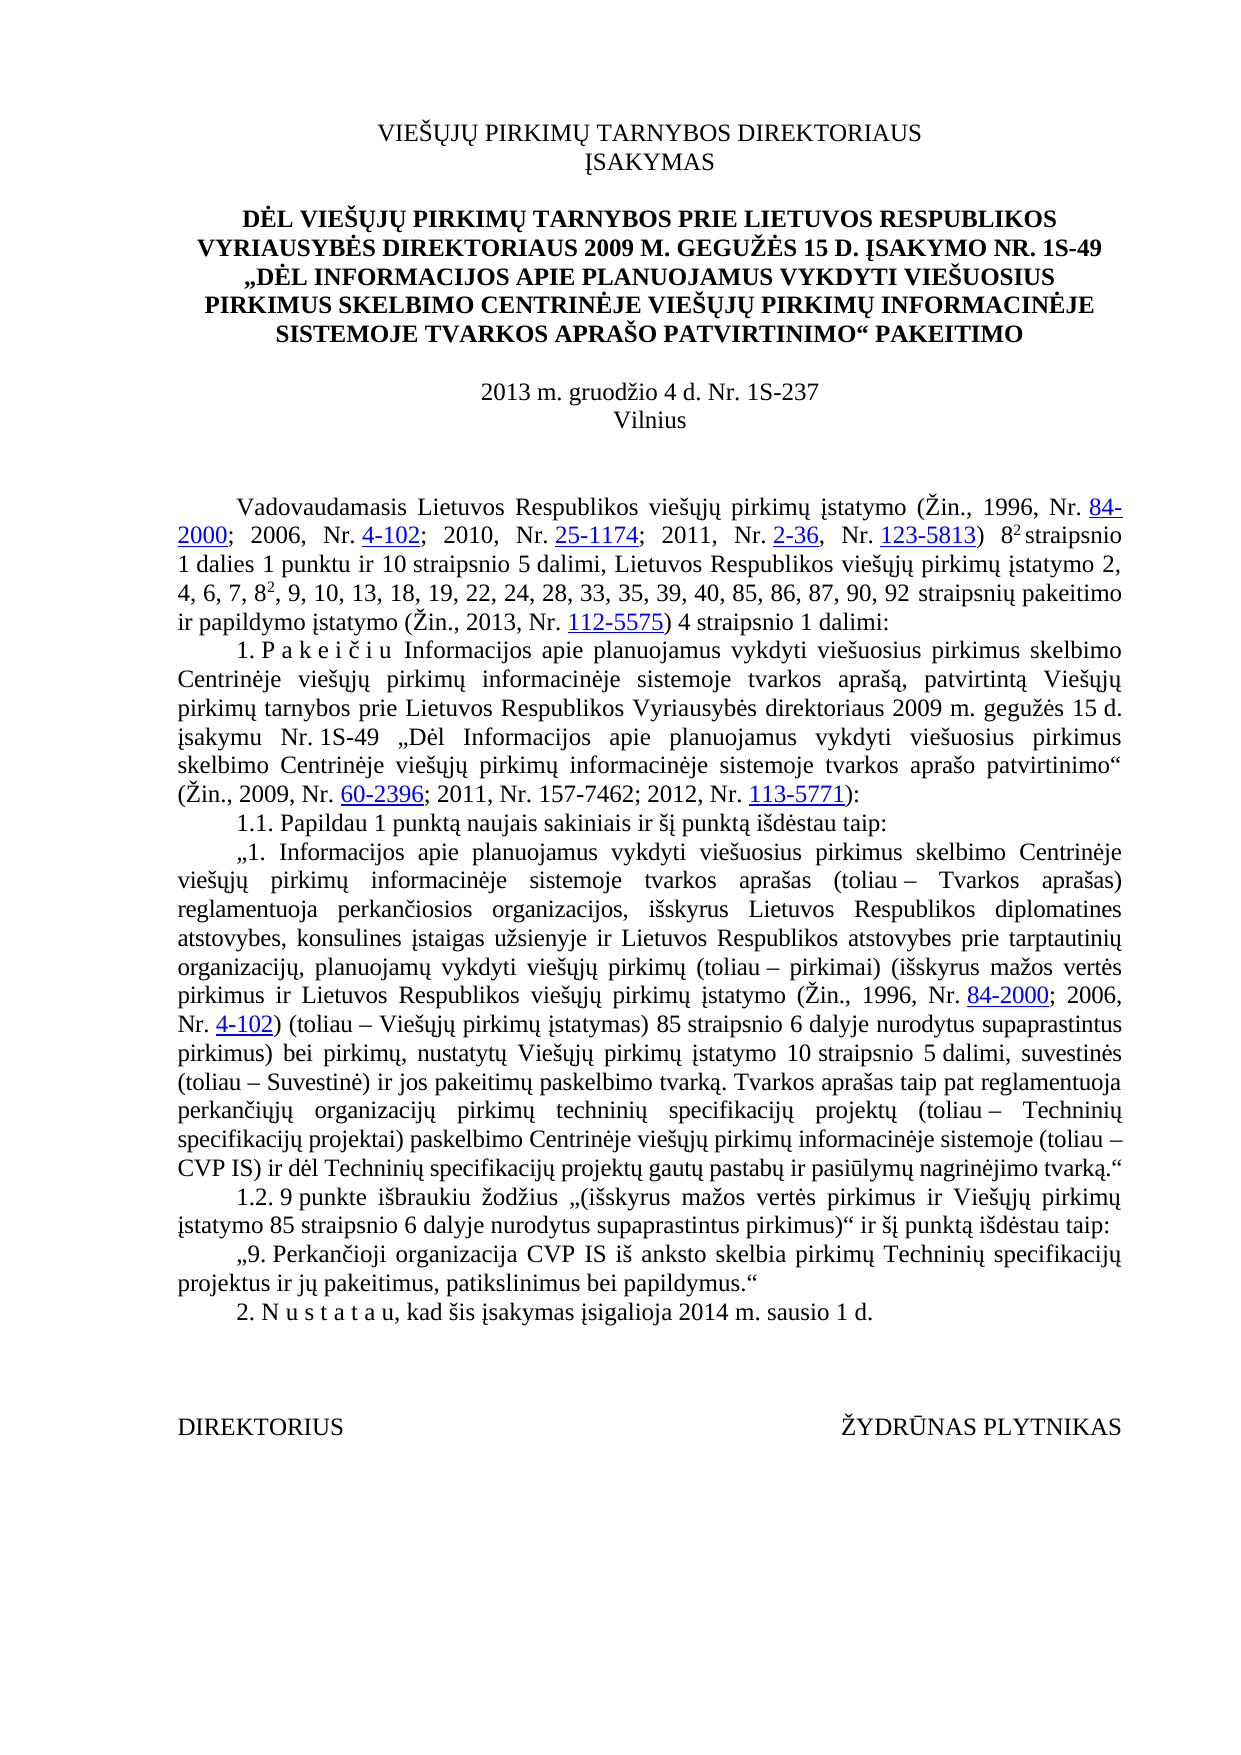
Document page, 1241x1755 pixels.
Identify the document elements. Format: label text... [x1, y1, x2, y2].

text 1.2. 9 punkte išbraukiu žodžius „(išskyrus mažos vertės pirkimus ir Viešųjų pirkimų įstatymo 85 straipsnio 6 dalyje nurodytus supaprastintus pirkimus)“ ir šį punktą išdėstau taip: [177, 1182, 1122, 1239]
text Direktorius Žydrūnas Plytnikas [177, 1412, 1122, 1441]
text 2. N u s t a t a u, kad šis įsakymas įsigalioja 2014 m. sausio 1 d. [177, 1297, 1122, 1326]
text „9. Perkančioji organizacija CVP IS iš anksto skelbia pirkimų Techninių specifikacijų projektus ir jų pakeitimus, patikslinimus bei papildymus.“ [177, 1239, 1122, 1297]
text Vilnius [177, 406, 1122, 434]
text 1. P a k e i č i u Informacijos apie planuojamus vykdyti viešuosius pirkimus skelbimo Centrinėje viešųjų pirkimų informacinėje sistemoje tvarkos aprašą, patvirtintą Viešųjų pirkimų tarnybos prie Lietuvos Respublikos Vyriausybės direktoriaus 2009 m. gegužės 15 d. įsakymu Nr. 1S-49 „Dėl Informacijos apie planuojamus vykdyti viešuosius pirkimus skelbimo Centrinėje viešųjų pirkimų informacinėje sistemoje tvarkos aprašo patvirtinimo“ (Žin., 2009, Nr. 60-2396; 2011, Nr. 157-7462; 2012, Nr. 113-5771): [177, 636, 1122, 808]
text ĮSAKYMAS [177, 147, 1122, 176]
text DĖL VIEŠŲJŲ PIRKIMŲ TARNYBOS PRIE LIETUVOS RESPUBLIKOS VYRIAUSYBĖS DIREKTORIAUS 2009 M. GEGUŽĖS 15 D. ĮSAKYMO NR. 1S-49 „DĖL INFORMACIJOS APIE PLANUOJAMUS VYKDYTI VIEŠUOSIUS PIRKIMUS SKELBIMO CENTRINĖJE VIEŠŲJŲ PIRKIMŲ INFORMACINĖJE SISTEMOJE TVARKOS APRAŠO PATVIRTINIMO“ PAKEITIMO [177, 204, 1122, 348]
text Vadovaudamasis Lietuvos Respublikos viešųjų pirkimų įstatymo (Žin., 1996, Nr. 84-2000; 2006, Nr. 4-102; 2010, Nr. 25-1174; 2011, Nr. 2-36, Nr. 123-5813) 82 straipsnio 1 dalies 1 punktu ir 10 straipsnio 5 dalimi, Lietuvos Respublikos viešųjų pirkimų įstatymo 2, 4, 6, 7, 82, 9, 10, 13, 18, 19, 22, 24, 28, 33, 35, 39, 40, 85, 86, 87, 90, 92 straipsnių pakeitimo ir papildymo įstatymo (Žin., 2013, Nr. 112-5575) 4 straipsnio 1 dalimi: [177, 492, 1122, 636]
text 1.1. Papildau 1 punktą naujais sakiniais ir šį punktą išdėstau taip: [177, 808, 1122, 837]
text VIEŠŲJŲ PIRKIMŲ TARNYBOS DIREKTORIAUS [177, 118, 1122, 147]
text „1. Informacijos apie planuojamus vykdyti viešuosius pirkimus skelbimo Centrinėje viešųjų pirkimų informacinėje sistemoje tvarkos aprašas (toliau – Tvarkos aprašas) reglamentuoja perkančiosios organizacijos, išskyrus Lietuvos Respublikos diplomatines atstovybes, konsulines įstaigas užsienyje ir Lietuvos Respublikos atstovybes prie tarptautinių organizacijų, planuojamų vykdyti viešųjų pirkimų (toliau – pirkimai) (išskyrus mažos vertės pirkimus ir Lietuvos Respublikos viešųjų pirkimų įstatymo (Žin., 1996, Nr. 84-2000; 2006, Nr. 4-102) (toliau – Viešųjų pirkimų įstatymas) 85 straipsnio 6 dalyje nurodytus supaprastintus pirkimus) bei pirkimų, nustatytų Viešųjų pirkimų įstatymo 10 straipsnio 5 dalimi, suvestinės (toliau – Suvestinė) ir jos pakeitimų paskelbimo tvarką. Tvarkos aprašas taip pat reglamentuoja perkančiųjų organizacijų pirkimų techninių specifikacijų projektų (toliau – Techninių specifikacijų projektai) paskelbimo Centrinėje viešųjų pirkimų informacinėje sistemoje (toliau – CVP IS) ir dėl Techninių specifikacijų projektų gautų pastabų ir pasiūlymų nagrinėjimo tvarką.“ [177, 837, 1122, 1182]
text 2013 m. gruodžio 4 d. Nr. 1S-237 [177, 377, 1122, 406]
